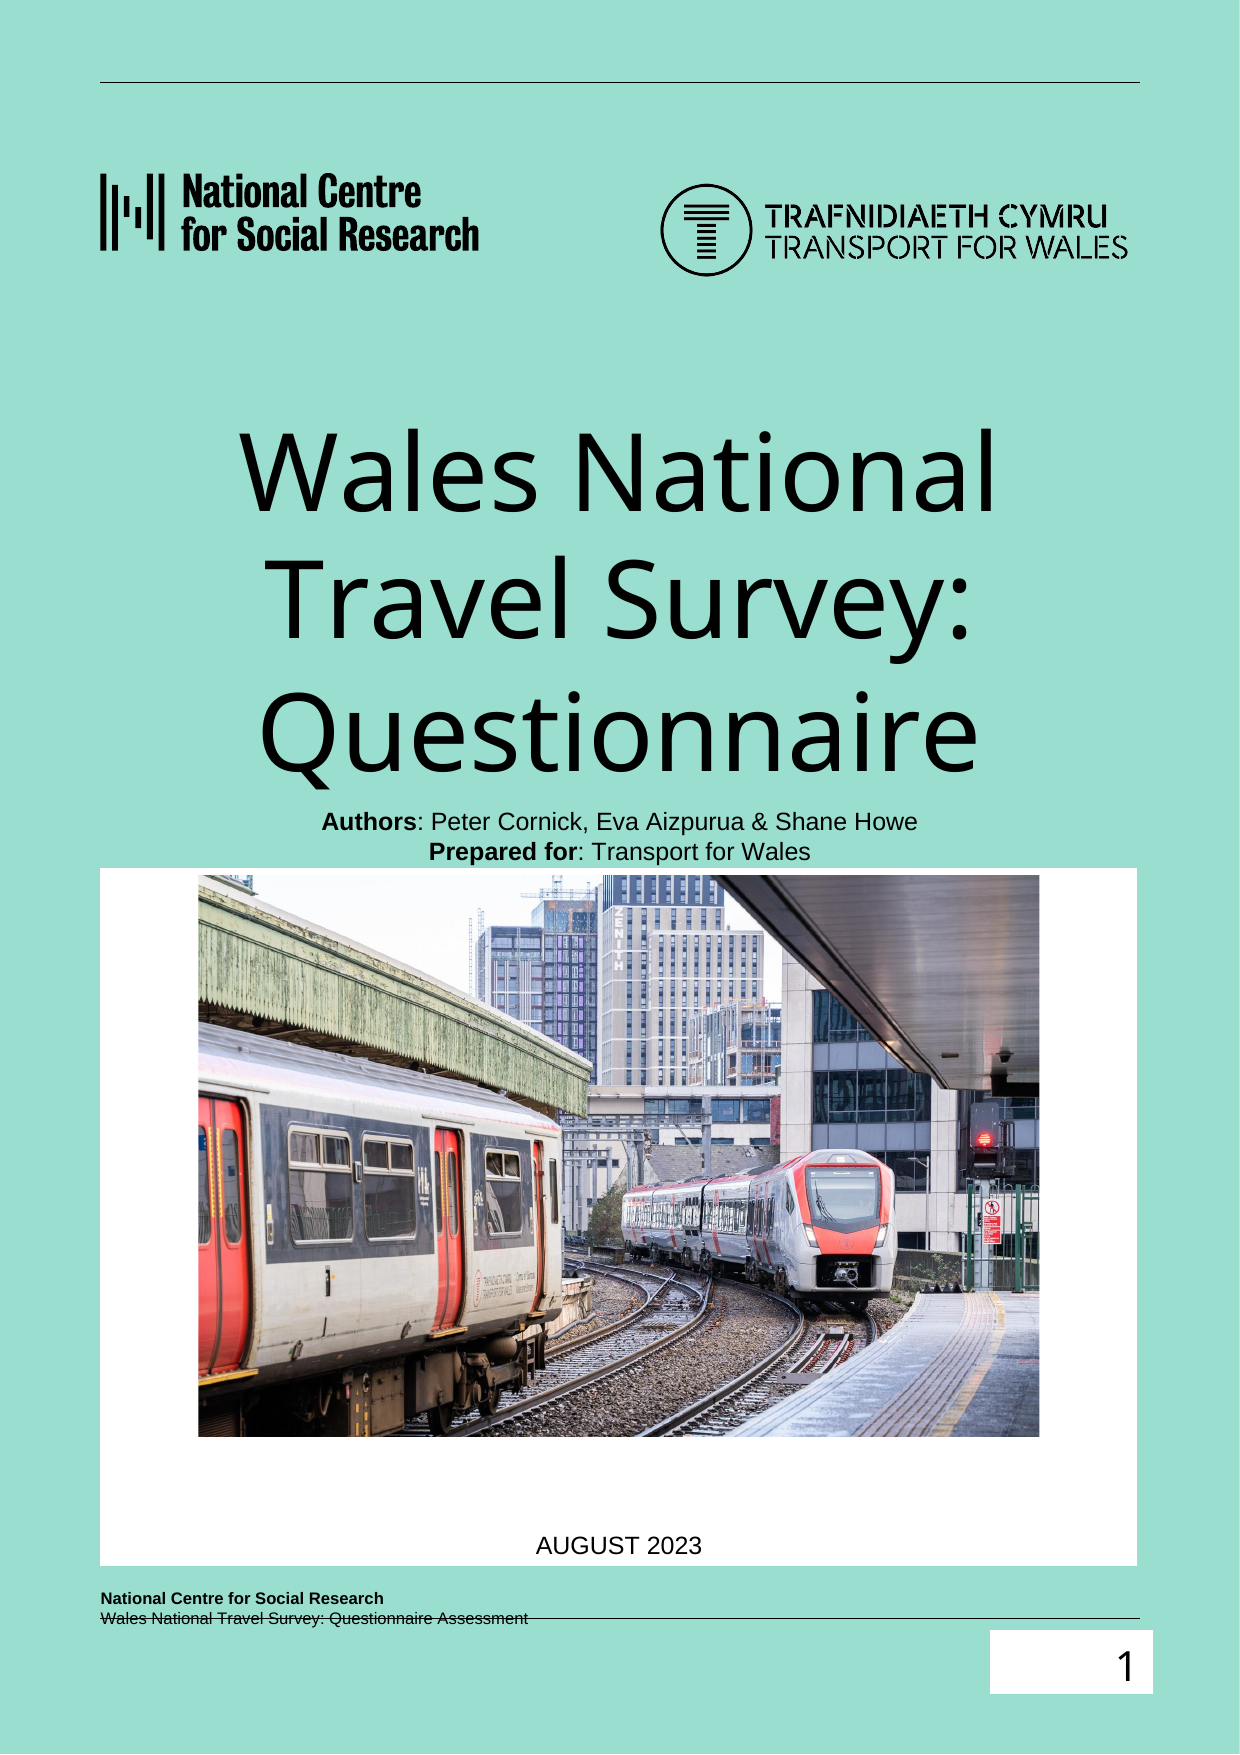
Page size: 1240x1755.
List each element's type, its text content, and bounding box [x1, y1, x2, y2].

text August 2023 [115, 1531, 1122, 1558]
